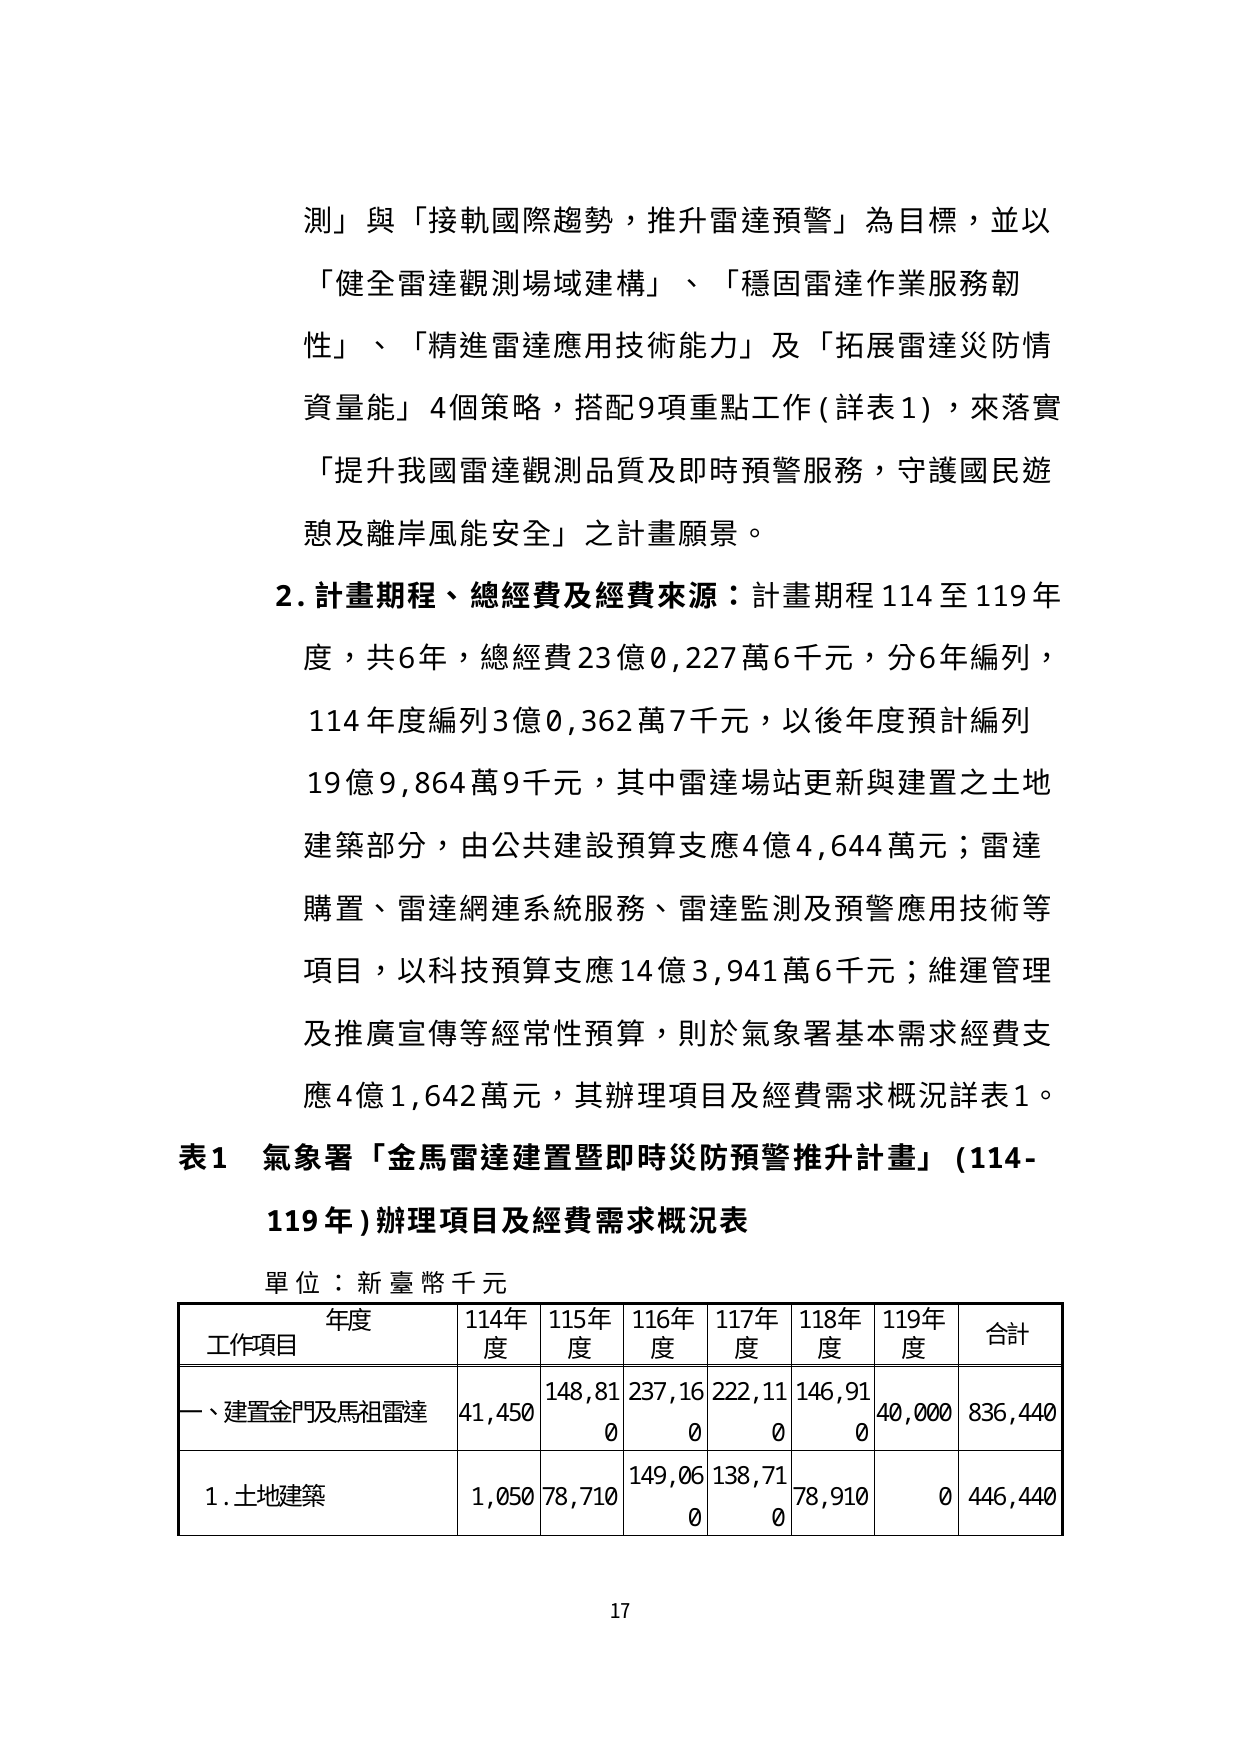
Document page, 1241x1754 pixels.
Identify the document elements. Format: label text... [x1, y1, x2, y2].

table_cell 1.土地建築 [180, 1451, 457, 1534]
table_cell 一、建置金門及馬祖雷達 [180, 1367, 457, 1450]
table_cell 41,450 [458, 1367, 540, 1450]
table_cell 148,810 [541, 1367, 623, 1450]
table_header 114年度 [458, 1305, 540, 1364]
table_cell 446,440 [959, 1451, 1061, 1534]
table_cell 146,910 [792, 1367, 874, 1450]
table_cell 78,910 [792, 1451, 874, 1534]
text 2.計畫期程、總經費及經費來源：計畫期程114至119年度，共6年，總經費23億0,227萬6千元，分6年編列，114年度編列3億0,362萬7千元，以後年度預計編列19億9,864萬9千元，其中雷達場站更新與建置之土地建築部分，由公共建設預算支應4億4,644萬元；雷達購置、雷達網連系統服務、雷達監測及預警應用技術等項目，以科技預算支應14億3,941萬6千元；維運管理及推廣宣傳等經常性預算，則於氣象署基本需求經費支應4億1,642萬元，其辦理項目及經費需求概況詳表1。 [266, 552, 1063, 1115]
text 表1 氣象署「金馬雷達建置暨即時災防預警推升計畫」(114-119年)辦理項目及經費需求概況表 單位：新臺幣千元 [177, 1115, 1063, 1302]
table_cell 222,110 [708, 1367, 791, 1450]
table_cell 836,440 [959, 1367, 1061, 1450]
table_header 116年度 [624, 1305, 707, 1364]
table_header 117年度 [708, 1305, 791, 1364]
text 測」與「接軌國際趨勢，推升雷達預警」為目標，並以「健全雷達觀測場域建構」、「穩固雷達作業服務韌性」、「精進雷達應用技術能力」及「拓展雷達災防情資量能」4個策略，搭配9項重點工作(詳表1)，來落實「提升我國雷達觀測品質及即時預警服務，守護國民遊憩及離岸風能安全」之計畫願景。 [266, 177, 1063, 552]
table_cell 78,710 [541, 1451, 623, 1534]
table_cell 237,160 [624, 1367, 707, 1450]
table_cell 149,060 [624, 1451, 707, 1534]
table_cell 40,000 [875, 1367, 958, 1450]
table_header 合計 [959, 1305, 1061, 1364]
table_cell 0 [875, 1451, 958, 1534]
table_cell 1,050 [458, 1451, 540, 1534]
table_cell 138,710 [708, 1451, 791, 1534]
table_header 118年度 [792, 1305, 874, 1364]
table_header 119年度 [875, 1305, 958, 1364]
table_header 115年度 [541, 1305, 623, 1364]
table_header 年度 工作項目 [180, 1305, 457, 1364]
